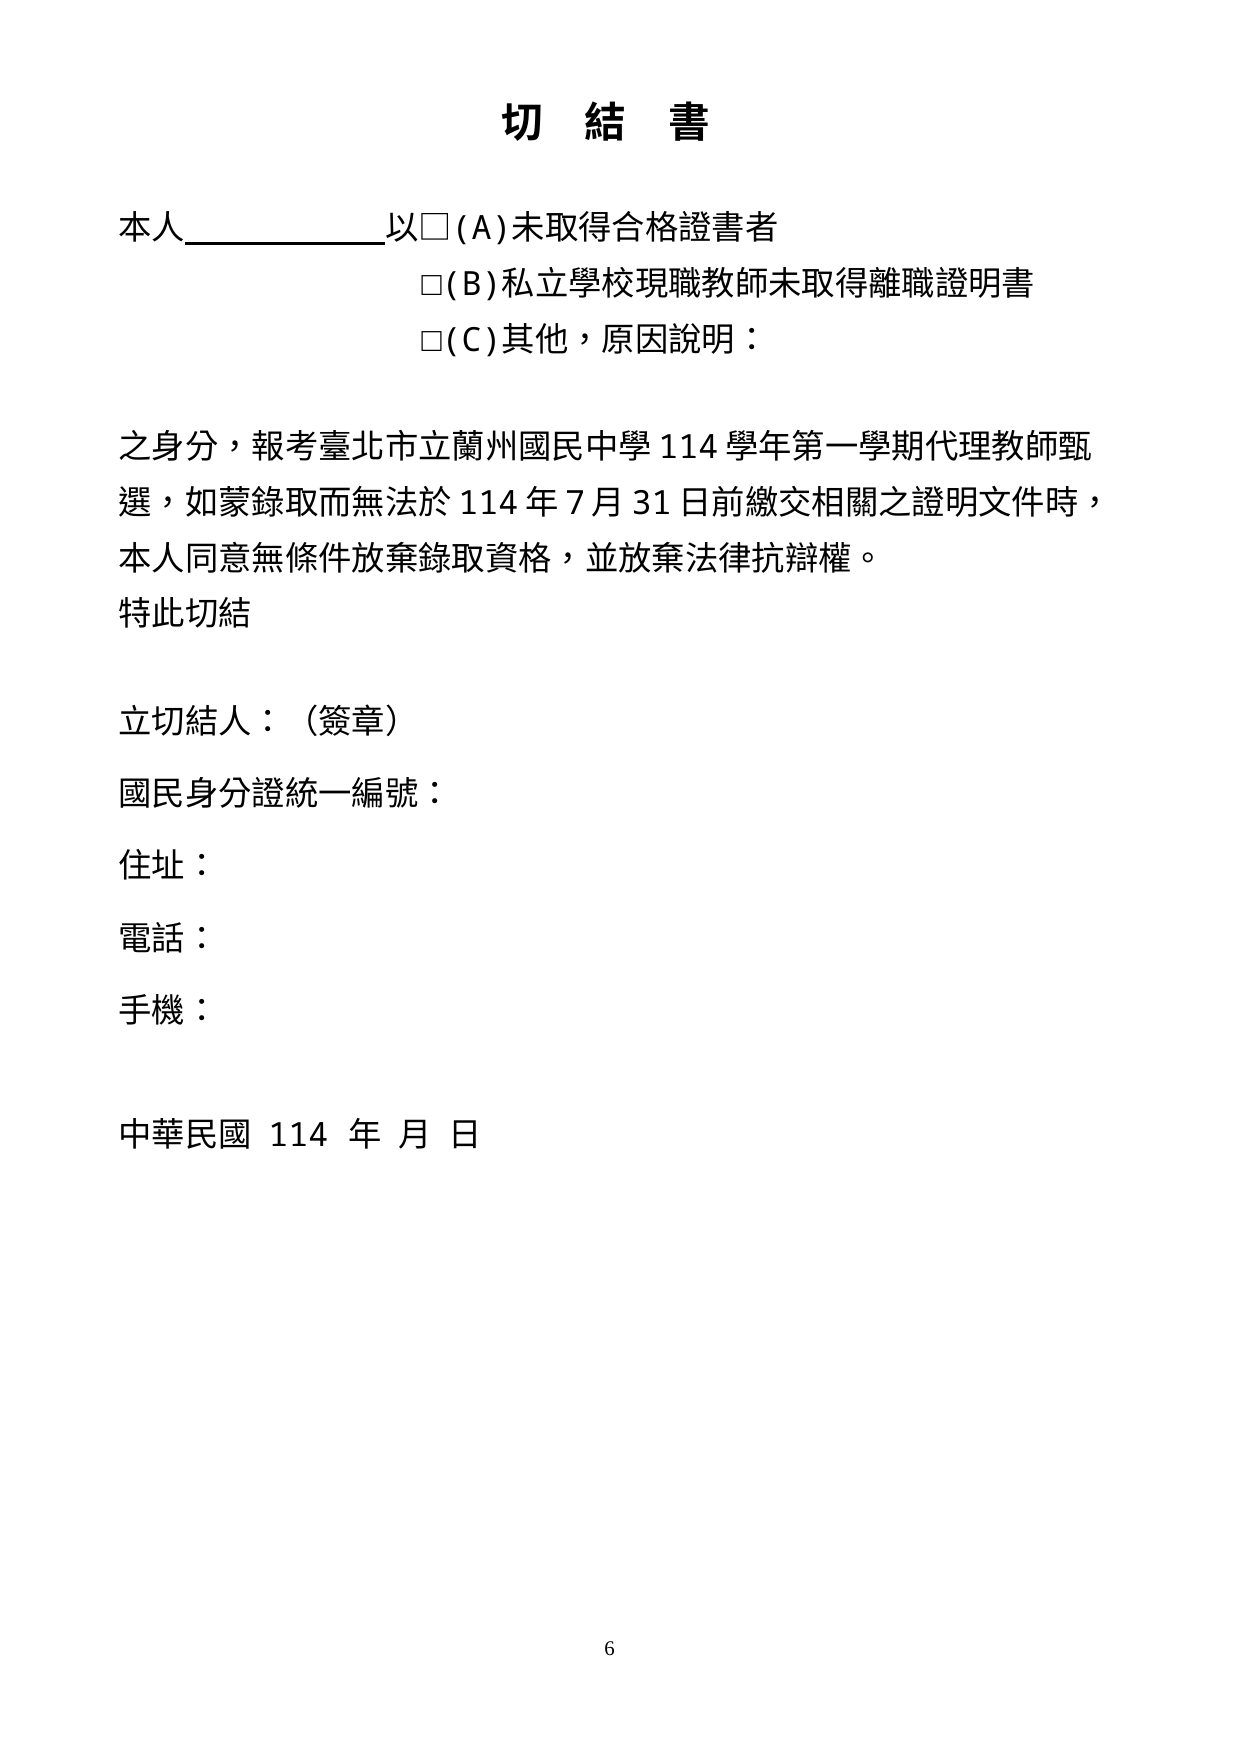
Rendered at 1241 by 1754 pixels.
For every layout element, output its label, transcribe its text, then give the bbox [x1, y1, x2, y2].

text □(B)私立學校現職教師未取得離職證明書 [118, 257, 1092, 305]
text 手機： [118, 984, 1093, 1032]
subtitle 切 結 書 [118, 89, 1092, 149]
text 本人 以□(A)未取得合格證書者 [118, 201, 1093, 249]
text 立切結人：（簽章） [118, 694, 1093, 743]
text 國民身分證統一編號： [118, 767, 1093, 815]
text 電話： [118, 911, 1093, 959]
text □(C)其他，原因說明： [118, 312, 1092, 361]
text 住址： [118, 839, 1093, 887]
text 之身分，報考臺北市立蘭州國民中學114學年第一學期代理教師甄選，如蒙錄取而無法於114年7月31日前繳交相關之證明文件時，本人同意無條件放棄錄取資格，並放棄法律抗辯權。 [118, 420, 1093, 580]
text 特此切結 [118, 587, 1093, 635]
text 中華民國 114 年 月 日 [118, 1108, 1093, 1157]
